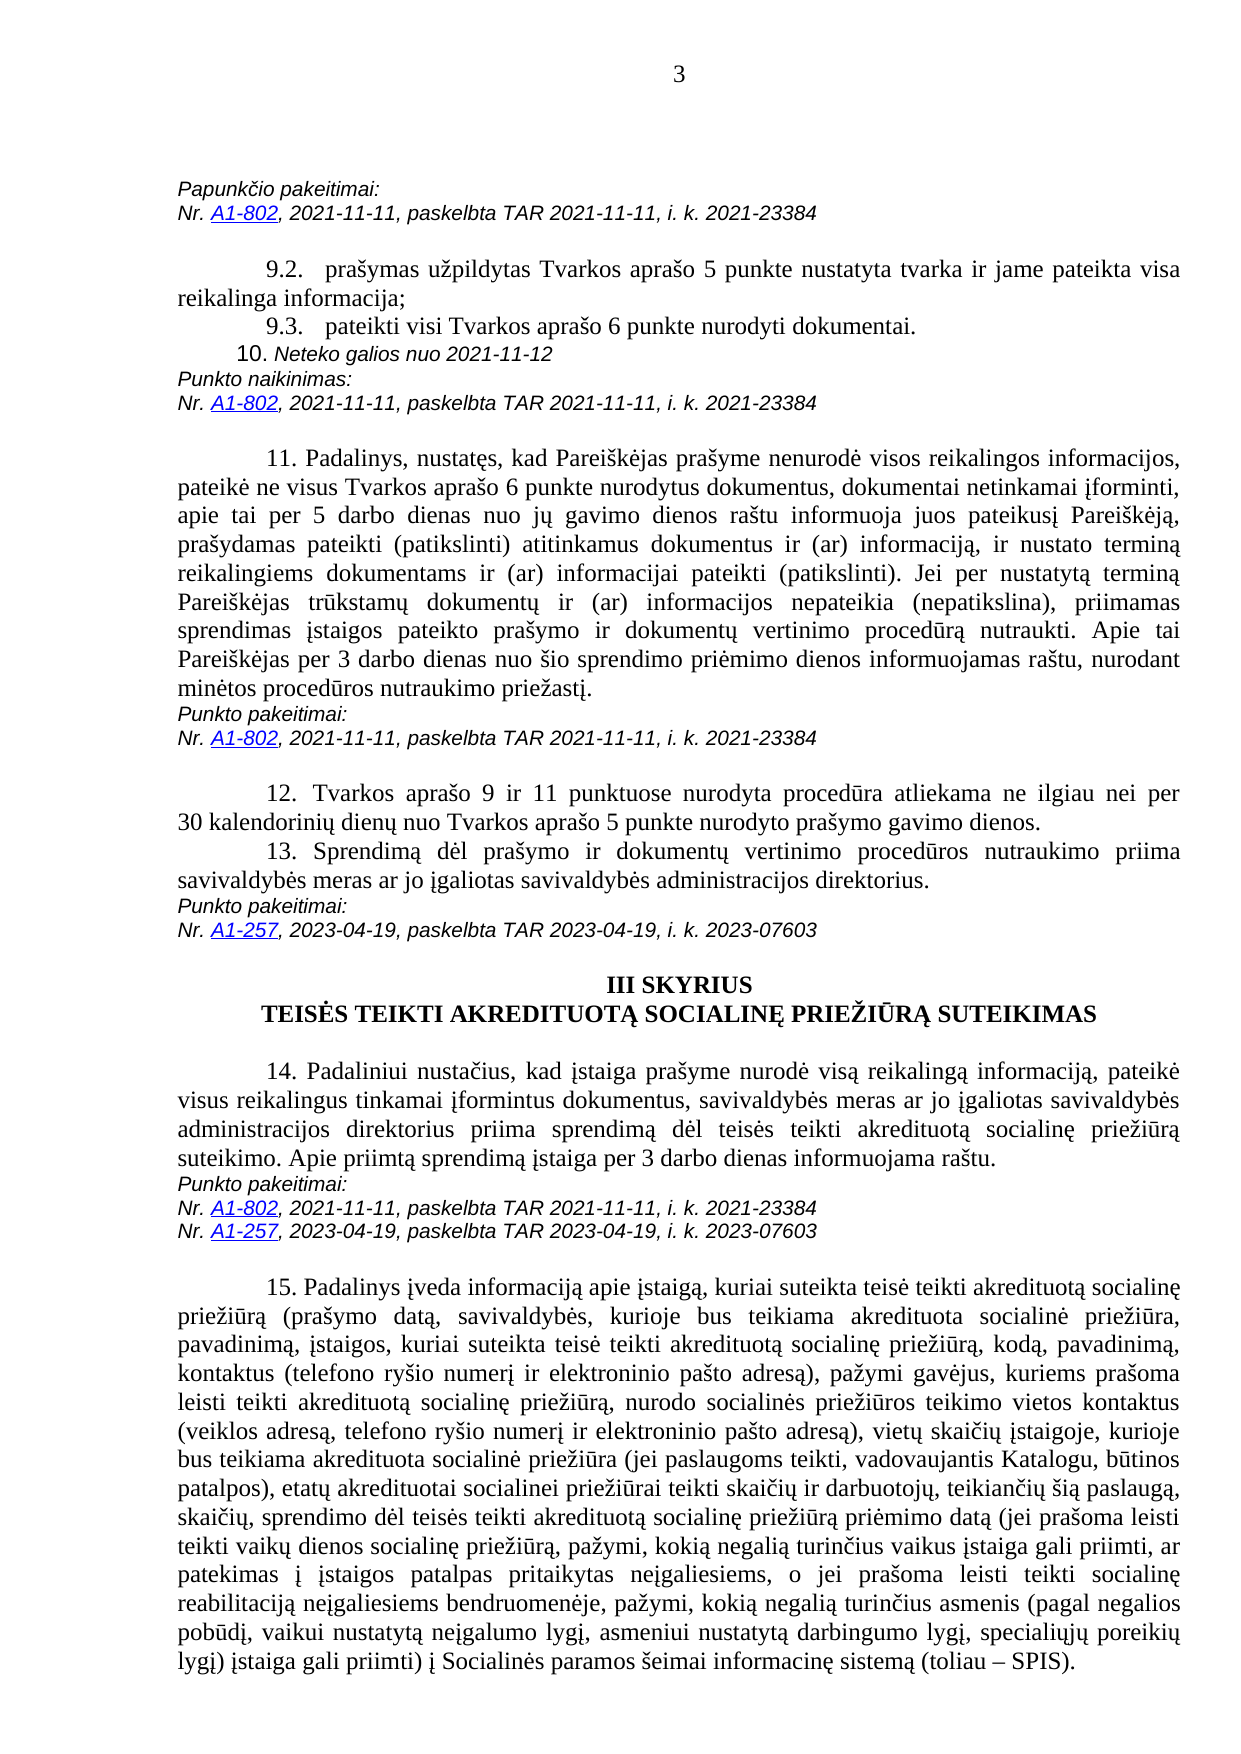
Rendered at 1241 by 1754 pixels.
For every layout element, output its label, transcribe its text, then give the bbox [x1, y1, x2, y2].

text 14. Padaliniui nustačius, kad įstaiga prašyme nurodė visą reikalingą informaciją, pateikė visus reikalingus tinkamai įformintus dokumentus, savivaldybės meras ar jo įgaliotas savivaldybės administracijos direktorius priima sprendimą dėl teisės teikti akredituotą socialinę priežiūrą suteikimo. Apie priimtą sprendimą įstaiga per 3 darbo dienas informuojama raštu. [177, 1056, 1181, 1171]
text 9.3. pateikti visi Tvarkos aprašo 6 punkte nurodyti dokumentai. [177, 311, 1181, 340]
text Nr. A1-802, 2021-11-11, paskelbta TAR 2021-11-11, i. k. 2021-23384 [177, 726, 1181, 750]
text 12. Tvarkos aprašo 9 ir 11 punktuose nurodyta procedūra atliekama ne ilgiau nei per 30 kalendorinių dienų nuo Tvarkos aprašo 5 punkte nurodyto prašymo gavimo dienos. [177, 778, 1181, 836]
text 11. Padalinys, nustatęs, kad Pareiškėjas prašyme nenurodė visos reikalingos informacijos, pateikė ne visus Tvarkos aprašo 6 punkte nurodytus dokumentus, dokumentai netinkamai įforminti, apie tai per 5 darbo dienas nuo jų gavimo dienos raštu informuoja juos pateikusį Pareiškėją, prašydamas pateikti (patikslinti) atitinkamus dokumentus ir (ar) informaciją, ir nustato terminą reikalingiems dokumentams ir (ar) informacijai pateikti (patikslinti). Jei per nustatytą terminą Pareiškėjas trūkstamų dokumentų ir (ar) informacijos nepateikia (nepatikslina), priimamas sprendimas įstaigos pateikto prašymo ir dokumentų vertinimo procedūrą nutraukti. Apie tai Pareiškėjas per 3 darbo dienas nuo šio sprendimo priėmimo dienos informuojamas raštu, nurodant minėtos procedūros nutraukimo priežastį. [177, 443, 1181, 702]
text Punkto pakeitimai: [177, 893, 1181, 917]
text Punkto pakeitimai: [177, 1171, 1181, 1195]
text 9.2. prašymas užpildytas Tvarkos aprašo 5 punkte nustatyta tvarka ir jame pateikta visa reikalinga informacija; [177, 254, 1181, 311]
text Papunkčio pakeitimai: [177, 177, 1181, 201]
text Nr. A1-257, 2023-04-19, paskelbta TAR 2023-04-19, i. k. 2023-07603 [177, 917, 1181, 941]
text Nr. A1-257, 2023-04-19, paskelbta TAR 2023-04-19, i. k. 2023-07603 [177, 1219, 1181, 1243]
text Punkto naikinimas: [177, 366, 1181, 390]
text 13. Sprendimą dėl prašymo ir dokumentų vertinimo procedūros nutraukimo priima savivaldybės meras ar jo įgaliotas savivaldybės administracijos direktorius. [177, 836, 1181, 893]
text III SKYRIUS [177, 970, 1181, 999]
text 10. Neteko galios nuo 2021-11-12 [177, 340, 1181, 366]
text Nr. A1-802, 2021-11-11, paskelbta TAR 2021-11-11, i. k. 2021-23384 [177, 201, 1181, 225]
text Nr. A1-802, 2021-11-11, paskelbta TAR 2021-11-11, i. k. 2021-23384 [177, 1195, 1181, 1219]
text TEISĖS TEIKTI AKREDITUOTĄ SOCIALINĘ PRIEŽIŪRĄ SUTEIKIMAS [177, 999, 1181, 1028]
text Punkto pakeitimai: [177, 702, 1181, 726]
text 15. Padalinys įveda informaciją apie įstaigą, kuriai suteikta teisė teikti akredituotą socialinę priežiūrą (prašymo datą, savivaldybės, kurioje bus teikiama akredituota socialinė priežiūra, pavadinimą, įstaigos, kuriai suteikta teisė teikti akredituotą socialinę priežiūrą, kodą, pavadinimą, kontaktus (telefono ryšio numerį ir elektroninio pašto adresą), pažymi gavėjus, kuriems prašoma leisti teikti akredituotą socialinę priežiūrą, nurodo socialinės priežiūros teikimo vietos kontaktus (veiklos adresą, telefono ryšio numerį ir elektroninio pašto adresą), vietų skaičių įstaigoje, kurioje bus teikiama akredituota socialinė priežiūra (jei paslaugoms teikti, vadovaujantis Katalogu, būtinos patalpos), etatų akredituotai socialinei priežiūrai teikti skaičių ir darbuotojų, teikiančių šią paslaugą, skaičių, sprendimo dėl teisės teikti akredituotą socialinę priežiūrą priėmimo datą (jei prašoma leisti teikti vaikų dienos socialinę priežiūrą, pažymi, kokią negalią turinčius vaikus įstaiga gali priimti, ar patekimas į įstaigos patalpas pritaikytas neįgaliesiems, o jei prašoma leisti teikti socialinę reabilitaciją neįgaliesiems bendruomenėje, pažymi, kokią negalią turinčius asmenis (pagal negalios pobūdį, vaikui nustatytą neįgalumo lygį, asmeniui nustatytą darbingumo lygį, specialiųjų poreikių lygį) įstaiga gali priimti) į Socialinės paramos šeimai informacinę sistemą (toliau – SPIS). [177, 1272, 1181, 1674]
text Nr. A1-802, 2021-11-11, paskelbta TAR 2021-11-11, i. k. 2021-23384 [177, 390, 1181, 414]
